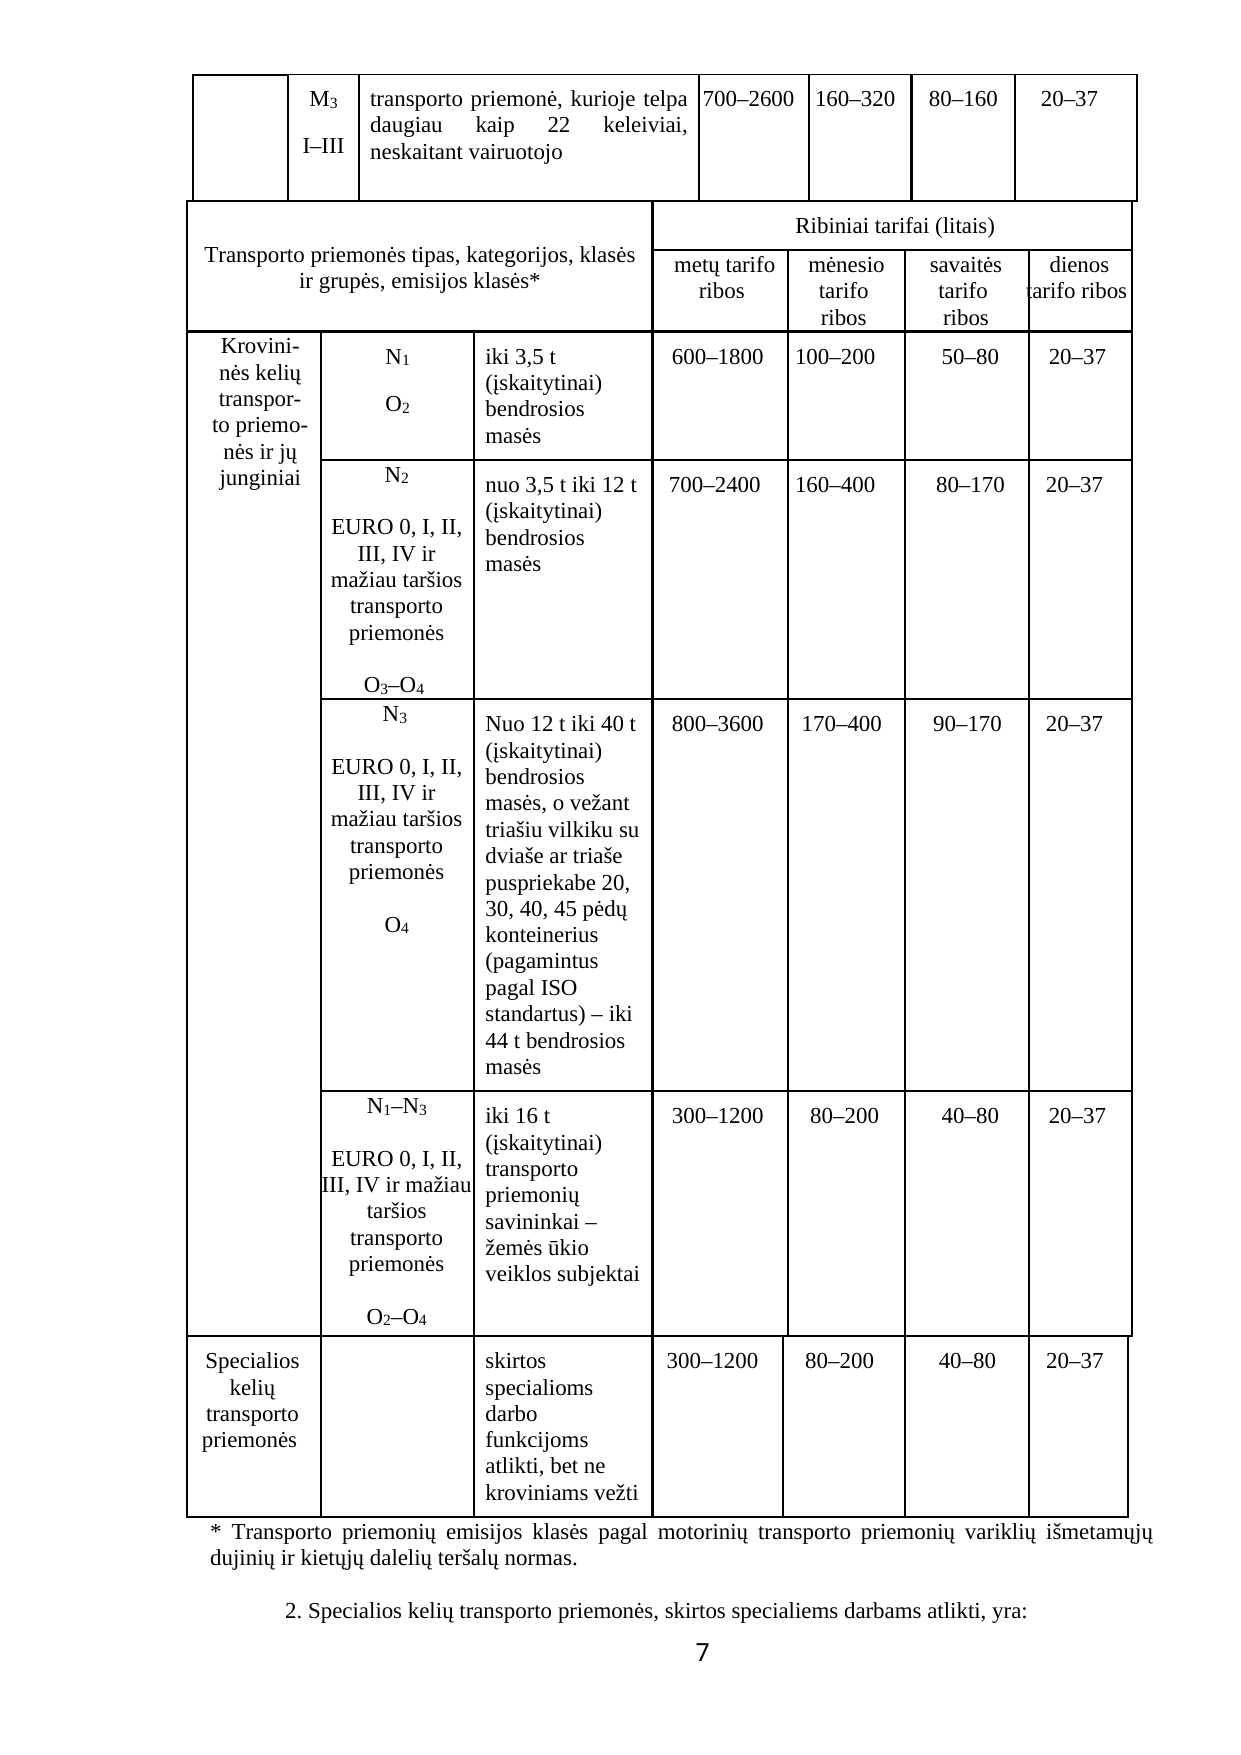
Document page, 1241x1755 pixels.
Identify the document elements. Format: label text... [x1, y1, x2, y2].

text 2. Specialios kelių transporto priemonės, skirtos specialiems darbams atlikti, yra: [210, 1597, 1155, 1623]
table_cell 20–37 [1030, 461, 1131, 698]
table_cell 40–80 [906, 1092, 1028, 1335]
table_cell 800–3600 [654, 700, 787, 1090]
table_cell [1133, 698, 1137, 1090]
table_cell 50–80 [906, 333, 1028, 459]
table_cell skirtos specialioms darbo funkcijoms atlikti, bet ne kroviniams vežti [475, 1337, 651, 1516]
table_cell Specialios kelių transporto priemonės [188, 1337, 320, 1516]
table_cell 300–1200 [654, 1092, 787, 1335]
table_cell 600–1800 [654, 333, 787, 459]
table_cell 20–37 [1030, 700, 1131, 1090]
table_cell 20–37 [1030, 333, 1131, 459]
table_cell nuo 3,5 t iki 12 t (įskaitytinai) bendrosios masės [475, 461, 651, 698]
table_cell N3 EURO 0, I, II, III, IV ir mažiau taršios transporto priemonės O4 [322, 700, 473, 1090]
table_cell 80–170 [906, 461, 1028, 698]
table_cell Nuo 12 t iki 40 t (įskaitytinai) bendrosios masės, o vežant triašiu vilkiku su dviaše ar triaše puspriekabe 20, 30, 40, 45 pėdų konteinerius (pagamintus pagal ISO standartus) – iki 44 t bendrosios masės [475, 700, 651, 1090]
table_cell [1137, 698, 1143, 1090]
table_cell 700–2400 [654, 461, 787, 698]
table_cell iki 16 t (įskaitytinai) transporto priemonių savininkai – žemės ūkio veiklos subjektai [475, 1092, 651, 1335]
table_cell Ribiniai tarifai (litais) [654, 202, 1131, 249]
table_cell [187, 74, 192, 200]
table_cell metų tarifo ribos [654, 251, 787, 330]
table_cell [1137, 249, 1143, 330]
table_cell 700–2600 [700, 75, 808, 200]
table_cell dienos tarifo ribos [1030, 251, 1131, 330]
table_cell [1132, 1335, 1137, 1516]
table_cell 100–200 [789, 333, 904, 459]
table_cell iki 3,5 t (įskaitytinai) bendrosios masės [475, 333, 651, 459]
table_cell 170–400 [789, 700, 904, 1090]
table_cell Krovini-nės kelių transpor-to priemo-nės ir jų junginiai [188, 333, 320, 1335]
table_cell 80–200 [789, 1092, 904, 1335]
table_cell M3 I–III [289, 75, 358, 200]
text * Transporto priemonių emisijos klasės pagal motorinių transporto priemonių variklių išmetamųjų dujinių ir kietųjų dalelių teršalų normas. [210, 1518, 1155, 1571]
table_cell 90–170 [906, 700, 1028, 1090]
table_cell 80–160 [913, 75, 1014, 200]
table_cell [1133, 459, 1137, 698]
table_cell [1138, 74, 1143, 200]
table_cell 40–80 [906, 1337, 1028, 1516]
table_cell [194, 76, 287, 200]
table_cell 80–200 [784, 1337, 904, 1516]
table_cell 160–400 [789, 461, 904, 698]
table_cell 20–37 [1016, 75, 1136, 200]
table_cell [1137, 1335, 1143, 1516]
table_cell 160–320 [810, 75, 910, 200]
table_cell [1137, 330, 1143, 459]
table_cell 300–1200 [654, 1337, 782, 1516]
table_cell [1133, 1090, 1137, 1335]
table_cell [1137, 1090, 1143, 1335]
table_cell [1137, 459, 1143, 698]
table_cell mėnesio tarifo ribos [789, 251, 904, 330]
table_cell N1–N3 EURO 0, I, II, III, IV ir mažiau taršios transporto priemonės O2–O4 [322, 1092, 473, 1335]
table_cell 20–37 [1030, 1337, 1127, 1516]
table_cell savaitės tarifo ribos [906, 251, 1028, 330]
table_cell [1133, 249, 1137, 330]
table_cell transporto priemonė, kurioje telpa daugiau kaip 22 keleiviai, neskaitant vairuotojo [360, 75, 698, 200]
table_cell [1137, 200, 1143, 249]
table_cell [322, 1337, 473, 1516]
table_cell Transporto priemonės tipas, kategorijos, klasės ir grupės, emisijos klasės* [188, 202, 651, 330]
table_cell N1 O2 [322, 333, 473, 459]
table_cell 20–37 [1030, 1092, 1131, 1335]
table_cell [1133, 202, 1137, 249]
table_cell N2 EURO 0, I, II, III, IV ir mažiau taršios transporto priemonės O3–O4 [322, 461, 473, 698]
table_cell [1133, 330, 1137, 459]
